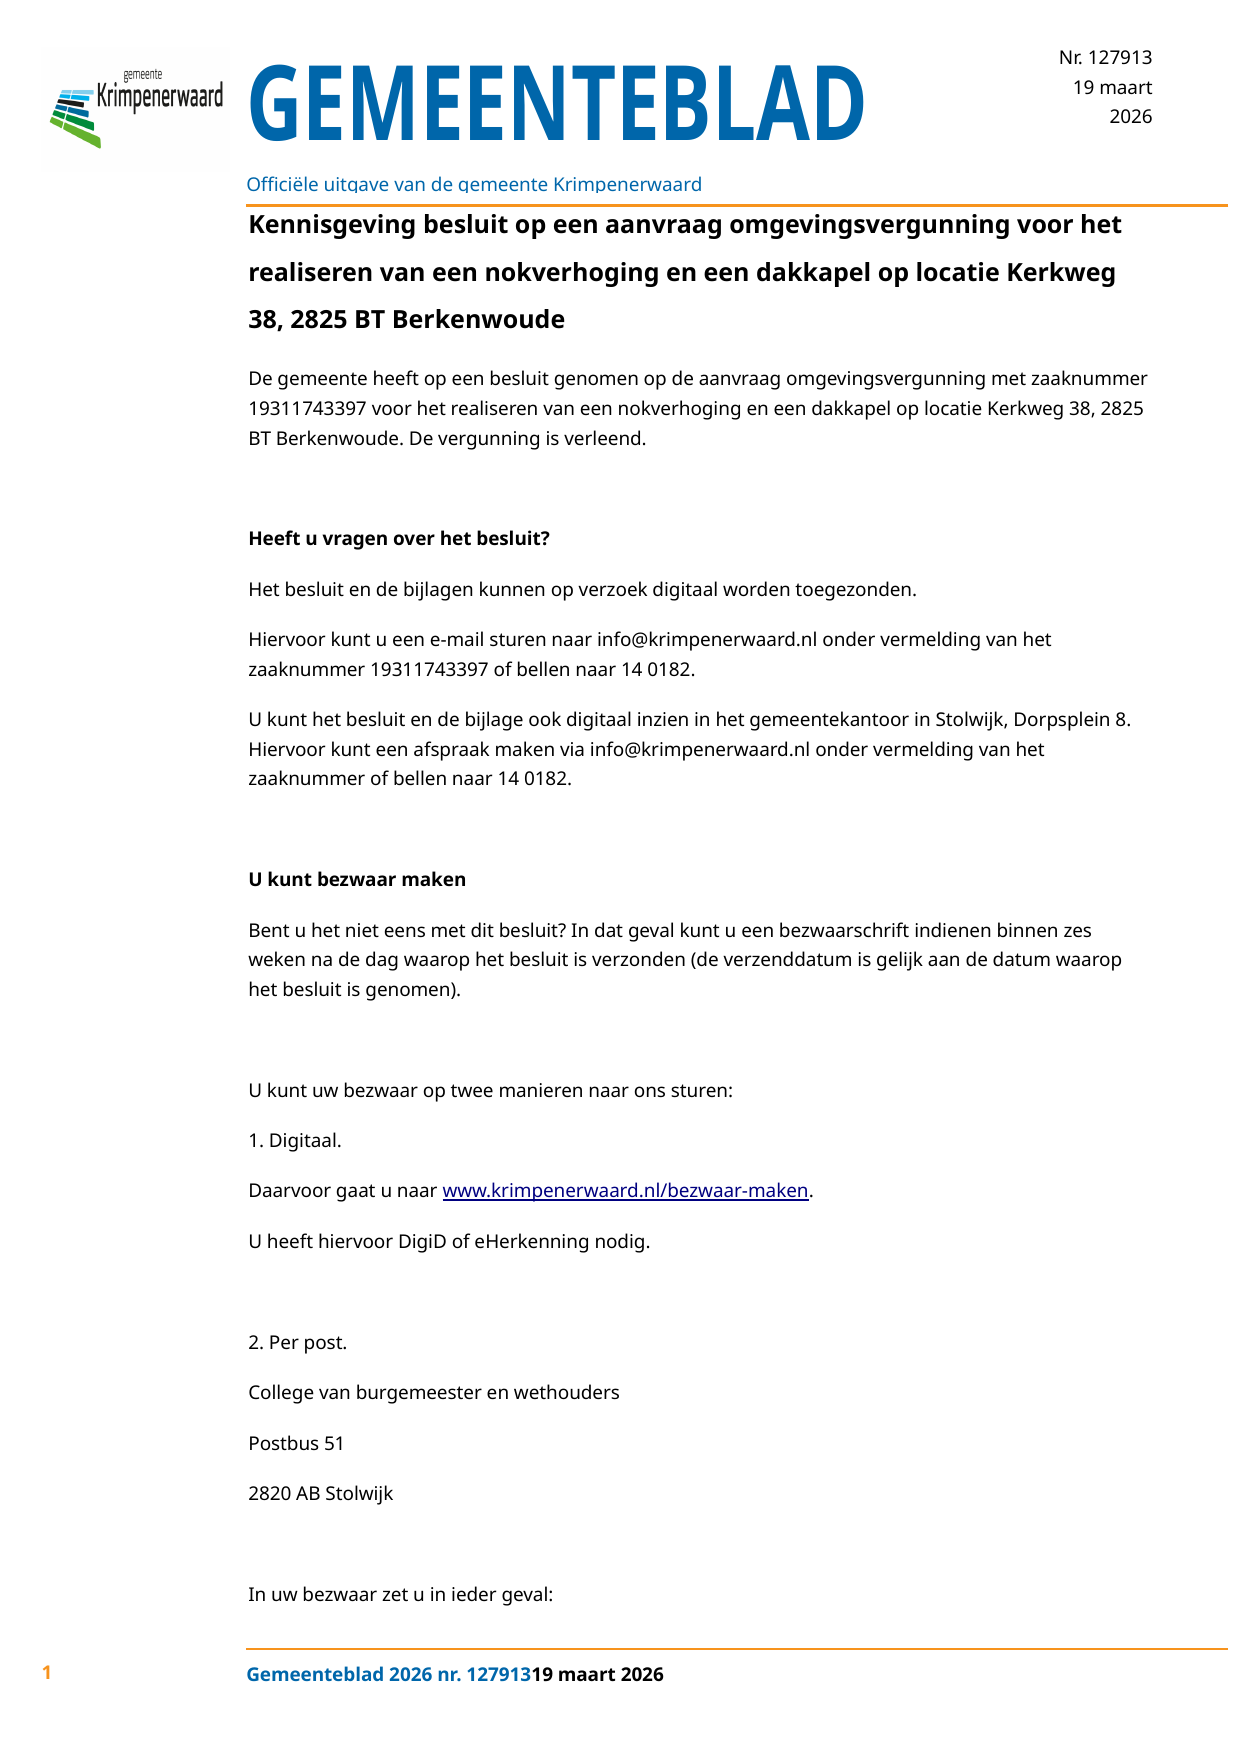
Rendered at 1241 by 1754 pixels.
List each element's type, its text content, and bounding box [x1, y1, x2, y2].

text 1. Digitaal. [248, 1127, 1152, 1153]
text De gemeente heeft op een besluit genomen op de aanvraag omgevingsvergunning met zaaknummer 19311743397 voor het realiseren van een nokverhoging en een dakkapel op locatie Kerkweg 38, 2825 BT Berkenwoude. De vergunning is verleend. [248, 366, 1152, 450]
text Kennisgeving besluit op een aanvraag omgevingsvergunning voor het realiseren van een nokverhoging en een dakkapel op locatie Kerkweg 38, 2825 BT Berkenwoude [248, 207, 1152, 336]
text Het besluit en de bijlagen kunnen op verzoek digitaal worden toegezonden. [248, 576, 1152, 602]
text In uw bezwaar zet u in ieder geval: [248, 1581, 1152, 1607]
text U kunt het besluit en de bijlage ook digitaal inzien in het gemeentekantoor in Stolwijk, Dorpsplein 8. Hiervoor kunt een afspraak maken via info@krimpenerwaard.nl onder vermelding van het zaaknummer of bellen naar 14 0182. [248, 706, 1152, 791]
text U kunt bezwaar maken [248, 866, 1152, 892]
text Bent u het niet eens met dit besluit? In dat geval kunt u een bezwaarschrift indienen binnen zes weken na de dag waarop het besluit is verzonden (de verzenddatum is gelijk aan de datum waarop het besluit is genomen). [248, 917, 1152, 1002]
picture [41, 47, 231, 172]
text Heeft u vragen over het besluit? [248, 526, 1152, 551]
text U kunt uw bezwaar op twee manieren naar ons sturen: [248, 1077, 1152, 1102]
text 2. Per post. [248, 1329, 1152, 1354]
text Daarvoor gaat u naar www.krimpenerwaard.nl/bezwaar-maken. [248, 1178, 1152, 1203]
text 2820 AB Stolwijk [248, 1480, 1152, 1506]
text Postbus 51 [248, 1430, 1152, 1455]
text College van burgemeester en wethouders [248, 1379, 1152, 1405]
text Hiervoor kunt u een e-mail sturen naar info@krimpenerwaard.nl onder vermelding van het zaaknummer 19311743397 of bellen naar 14 0182. [248, 626, 1152, 682]
text U heeft hiervoor DigiD of eHerkenning nodig. [248, 1228, 1152, 1254]
